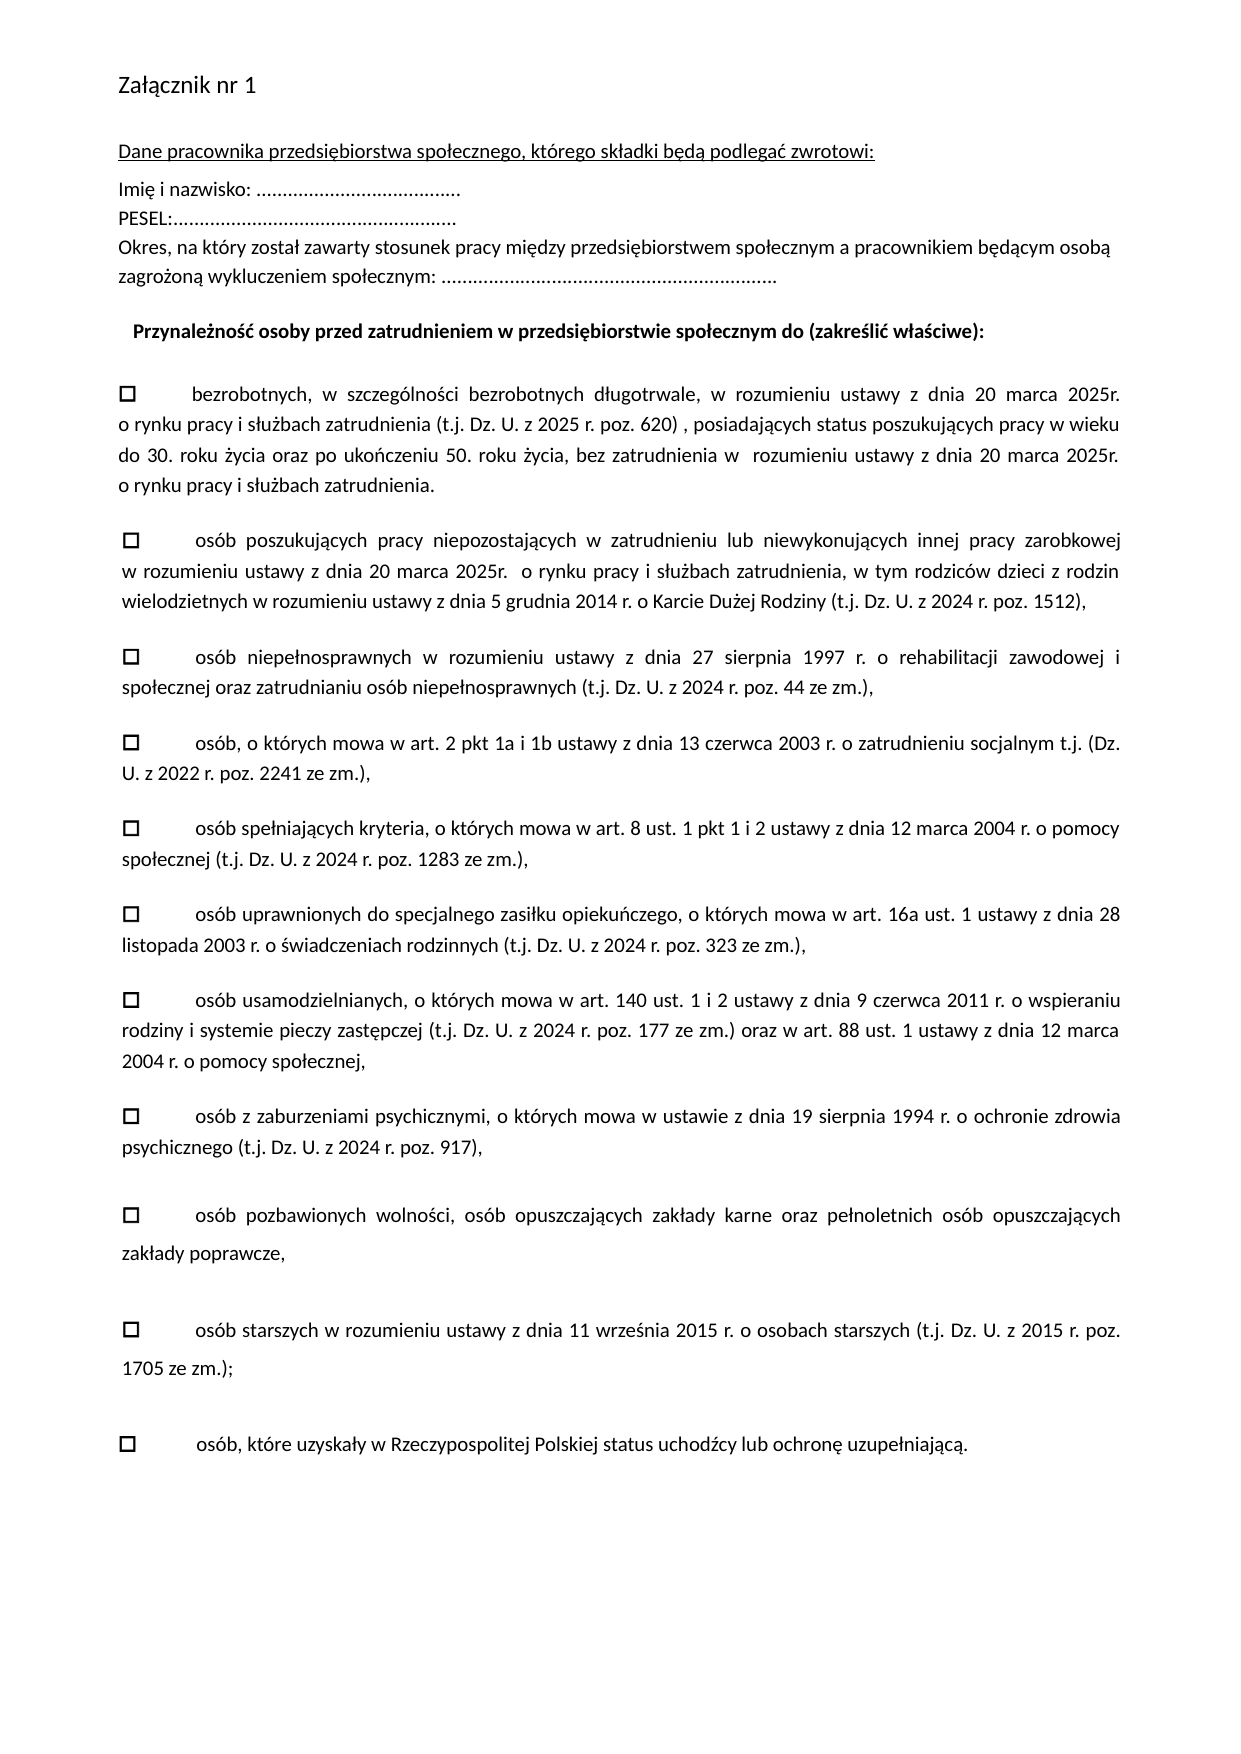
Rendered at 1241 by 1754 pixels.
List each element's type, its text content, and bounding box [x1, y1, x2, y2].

list osób starszych w rozumieniu ustawy z dnia 11 września 2015 r. o osobach starszych (t.j. Dz. U. z 2015 r. poz. 1705 ze zm.); [122, 1317, 1122, 1380]
list osób, o których mowa w art. 2 pkt 1a i 1b ustawy z dnia 13 czerwca 2003 r. o zatrudnieniu socjalnym t.j. (Dz. U. z 2022 r. poz. 2241 ze zm.), [122, 730, 1122, 786]
text Przynależność osoby przed zatrudnieniem w przedsiębiorstwie społecznym do (zakreślić właściwe): [133, 318, 1122, 343]
text PESEL:...................................................... [118, 205, 1122, 231]
text Imię i nazwisko: ....................................... [118, 176, 1122, 202]
list osób poszukujących pracy niepozostających w zatrudnieniu lub niewykonujących innej pracy zarobkowej w rozumieniu ustawy z dnia 20 marca 2025r. o rynku pracy i służbach zatrudnienia, w tym rodziców dzieci z rodzin wielodzietnych w rozumieniu ustawy z dnia 5 grudnia 2014 r. o Karcie Dużej Rodziny (t.j. Dz. U. z 2024 r. poz. 1512), [122, 528, 1122, 614]
text Załącznik nr 1 [118, 69, 1122, 100]
list osób usamodzielnianych, o których mowa w art. 140 ust. 1 i 2 ustawy z dnia 9 czerwca 2011 r. o wspieraniu rodziny i systemie pieczy zastępczej (t.j. Dz. U. z 2024 r. poz. 177 ze zm.) oraz w art. 88 ust. 1 ustawy z dnia 12 marca 2004 r. o pomocy społecznej, [122, 987, 1122, 1073]
list osób z zaburzeniami psychicznymi, o których mowa w ustawie z dnia 19 sierpnia 1994 r. o ochronie zdrowia psychicznego (t.j. Dz. U. z 2024 r. poz. 917), [122, 1103, 1122, 1159]
list osób, które uzyskały w Rzeczypospolitej Polskiej status uchodźcy lub ochronę uzupełniającą. [118, 1431, 1122, 1457]
list osób niepełnosprawnych w rozumieniu ustawy z dnia 27 sierpnia 1997 r. o rehabilitacji zawodowej i społecznej oraz zatrudnianiu osób niepełnosprawnych (t.j. Dz. U. z 2024 r. poz. 44 ze zm.), [122, 644, 1122, 700]
text Okres, na który został zawarty stosunek pracy między przedsiębiorstwem społecznym a pracownikiem będącym osobą zagrożoną wykluczeniem społecznym: ................................................................ [118, 234, 1122, 289]
list bezrobotnych, w szczególności bezrobotnych długotrwale, w rozumieniu ustawy z dnia 20 marca 2025r. o rynku pracy i służbach zatrudnienia (t.j. Dz. U. z 2025 r. poz. 620) , posiadających status poszukujących pracy w wieku do 30. roku życia oraz po ukończeniu 50. roku życia, bez zatrudnienia w rozumieniu ustawy z dnia 20 marca 2025r. o rynku pracy i służbach zatrudnienia. [118, 381, 1122, 498]
list osób pozbawionych wolności, osób opuszczających zakłady karne oraz pełnoletnich osób opuszczających zakłady poprawcze, [122, 1202, 1122, 1266]
list osób spełniających kryteria, o których mowa w art. 8 ust. 1 pkt 1 i 2 ustawy z dnia 12 marca 2004 r. o pomocy społecznej (t.j. Dz. U. z 2024 r. poz. 1283 ze zm.), [122, 816, 1122, 871]
list osób uprawnionych do specjalnego zasiłku opiekuńczego, o których mowa w art. 16a ust. 1 ustawy z dnia 28 listopada 2003 r. o świadczeniach rodzinnych (t.j. Dz. U. z 2024 r. poz. 323 ze zm.), [122, 901, 1122, 957]
text Dane pracownika przedsiębiorstwa społecznego, którego składki będą podlegać zwrotowi: [118, 138, 1122, 163]
